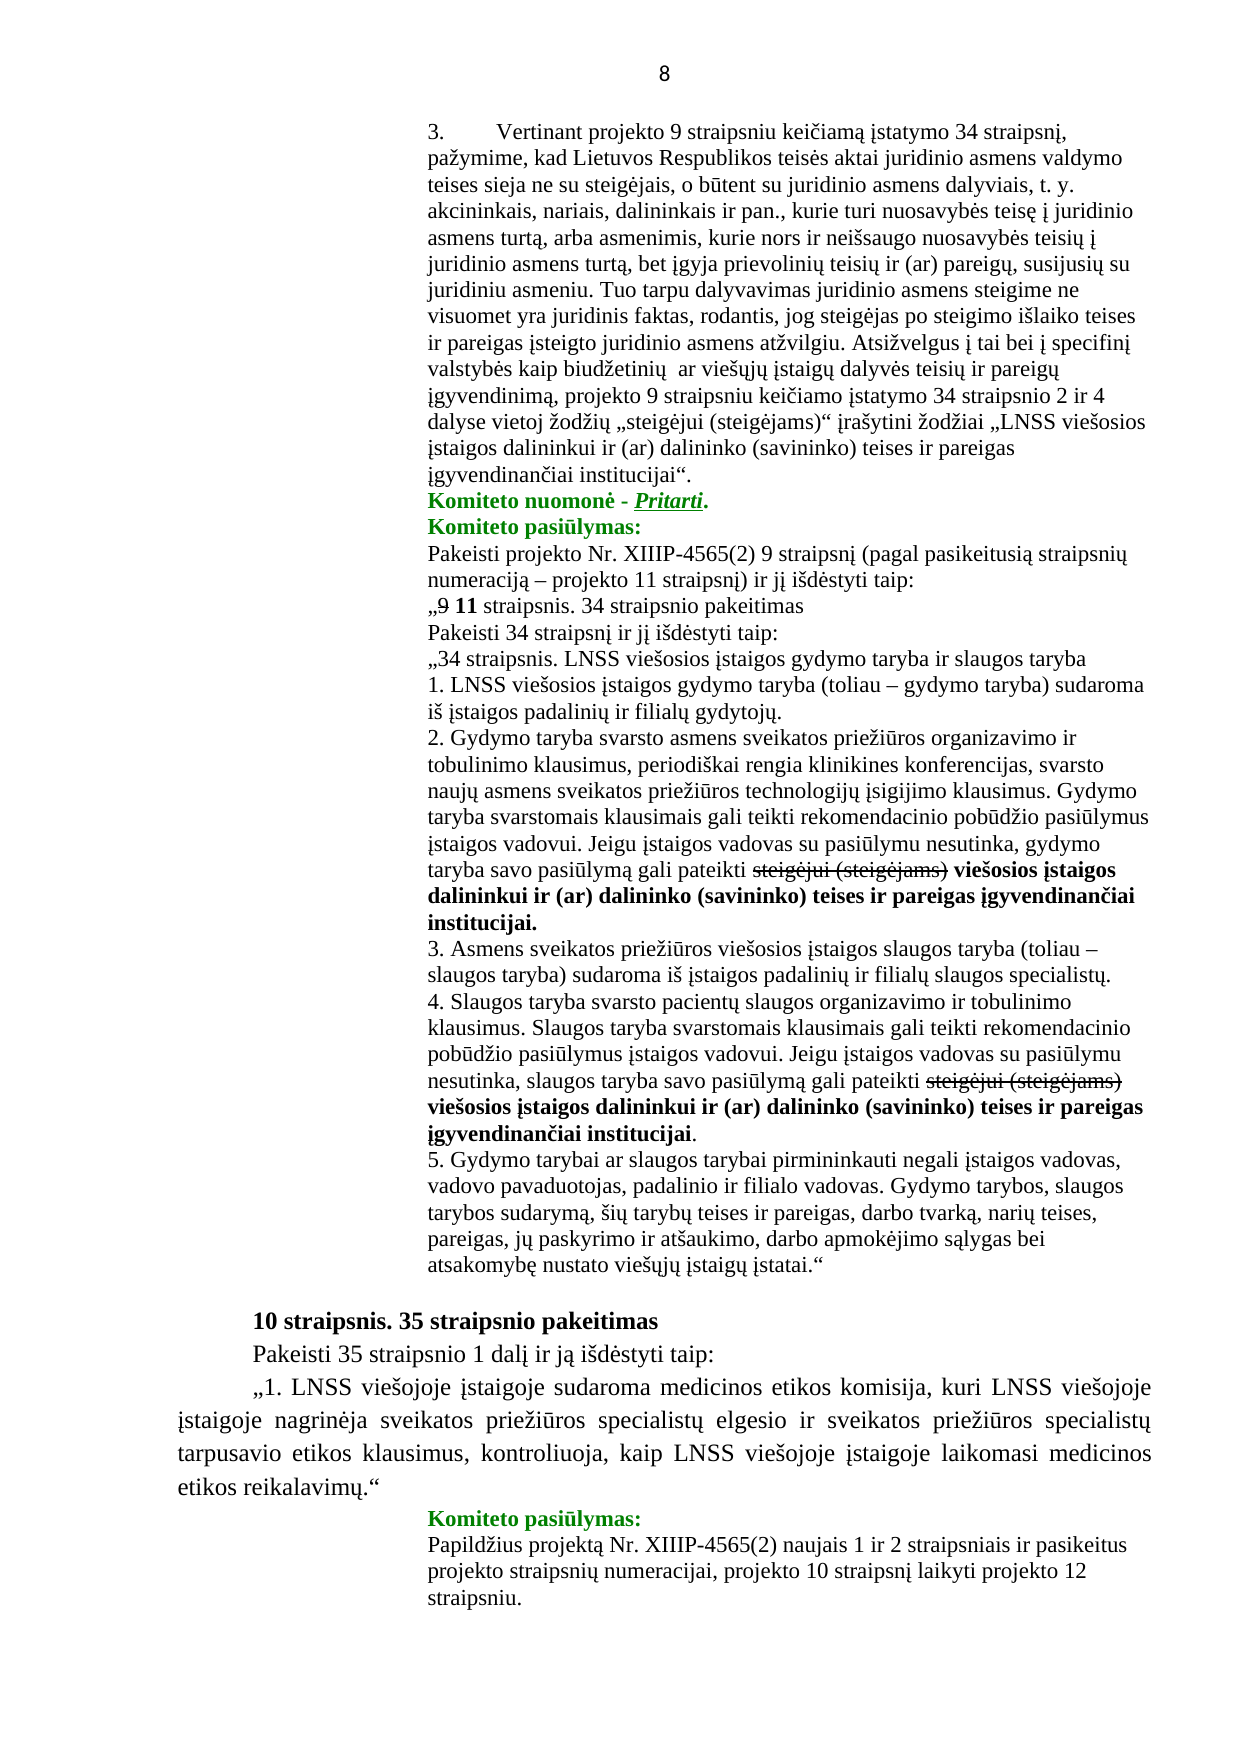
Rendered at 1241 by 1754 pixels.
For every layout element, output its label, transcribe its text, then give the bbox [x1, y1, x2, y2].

text 5. Gydymo tarybai ar slaugos tarybai pirmininkauti negali įstaigos vadovas, vadovo pavaduotojas, padalinio ir filialo vadovas. Gydymo tarybos, slaugos tarybos sudarymą, šių tarybų teises ir pareigas, darbo tvarką, narių teises, pareigas, jų paskyrimo ir atšaukimo, darbo apmokėjimo sąlygas bei atsakomybę nustato viešųjų įstaigų įstatai.“ [427, 1146, 1152, 1278]
text Komiteto pasiūlymas: [427, 513, 1152, 540]
text 10 straipsnis. 35 straipsnio pakeitimas [177, 1306, 1152, 1335]
text Komiteto nuomonė - Pritarti. [427, 487, 1152, 513]
text „34 straipsnis. LNSS viešosios įstaigos gydymo taryba ir slaugos taryba [427, 645, 1152, 672]
text Komiteto pasiūlymas: [427, 1504, 1152, 1531]
text 3. Asmens sveikatos priežiūros viešosios įstaigos slaugos taryba (toliau – slaugos taryba) sudaroma iš įstaigos padalinių ir filialų slaugos specialistų. [427, 935, 1152, 988]
text „1. LNSS viešojoje įstaigoje sudaroma medicinos etikos komisija, kuri LNSS viešojoje įstaigoje nagrinėja sveikatos priežiūros specialistų elgesio ir sveikatos priežiūros specialistų tarpusavio etikos klausimus, kontroliuoja, kaip LNSS viešojoje įstaigoje laikomasi medicinos etikos reikalavimų.“ [177, 1372, 1152, 1500]
text Pakeisti 35 straipsnio 1 dalį ir ją išdėstyti taip: [177, 1339, 1152, 1368]
text Pakeisti 34 straipsnį ir jį išdėstyti taip: [427, 619, 1152, 645]
text „9 11 straipsnis. 34 straipsnio pakeitimas [427, 592, 1152, 619]
text 3. Vertinant projekto 9 straipsniu keičiamą įstatymo 34 straipsnį, pažymime, kad Lietuvos Respublikos teisės aktai juridinio asmens valdymo teises sieja ne su steigėjais, o būtent su juridinio asmens dalyviais, t. y. akcininkais, nariais, dalininkais ir pan., kurie turi nuosavybės teisę į juridinio asmens turtą, arba asmenimis, kurie nors ir neišsaugo nuosavybės teisių į juridinio asmens turtą, bet įgyja prievolinių teisių ir (ar) pareigų, susijusių su juridiniu asmeniu. Tuo tarpu dalyvavimas juridinio asmens steigime ne visuomet yra juridinis faktas, rodantis, jog steigėjas po steigimo išlaiko teises ir pareigas įsteigto juridinio asmens atžvilgiu. Atsižvelgus į tai bei į specifinį valstybės kaip biudžetinių ar viešųjų įstaigų dalyvės teisių ir pareigų įgyvendinimą, projekto 9 straipsniu keičiamo įstatymo 34 straipsnio 2 ir 4 dalyse vietoj žodžių „steigėjui (steigėjams)“ įrašytini žodžiai „LNSS viešosios įstaigos dalininkui ir (ar) dalininko (savininko) teises ir pareigas įgyvendinančiai institucijai“. [427, 118, 1152, 487]
text 4. Slaugos taryba svarsto pacientų slaugos organizavimo ir tobulinimo klausimus. Slaugos taryba svarstomais klausimais gali teikti rekomendacinio pobūdžio pasiūlymus įstaigos vadovui. Jeigu įstaigos vadovas su pasiūlymu nesutinka, slaugos taryba savo pasiūlymą gali pateikti steigėjui (steigėjams) viešosios įstaigos dalininkui ir (ar) dalininko (savininko) teises ir pareigas įgyvendinančiai institucijai. [427, 988, 1152, 1146]
text 1. LNSS viešosios įstaigos gydymo taryba (toliau – gydymo taryba) sudaroma iš įstaigos padalinių ir filialų gydytojų. [427, 672, 1152, 724]
text Pakeisti projekto Nr. XIIIP-4565(2) 9 straipsnį (pagal pasikeitusią straipsnių numeraciją – projekto 11 straipsnį) ir jį išdėstyti taip: [427, 540, 1152, 592]
text Papildžius projektą Nr. XIIIP-4565(2) naujais 1 ir 2 straipsniais ir pasikeitus projekto straipsnių numeracijai, projekto 10 straipsnį laikyti projekto 12 straipsniu. [427, 1531, 1152, 1610]
text 2. Gydymo taryba svarsto asmens sveikatos priežiūros organizavimo ir tobulinimo klausimus, periodiškai rengia klinikines konferencijas, svarsto naujų asmens sveikatos priežiūros technologijų įsigijimo klausimus. Gydymo taryba svarstomais klausimais gali teikti rekomendacinio pobūdžio pasiūlymus įstaigos vadovui. Jeigu įstaigos vadovas su pasiūlymu nesutinka, gydymo taryba savo pasiūlymą gali pateikti steigėjui (steigėjams) viešosios įstaigos dalininkui ir (ar) dalininko (savininko) teises ir pareigas įgyvendinančiai institucijai. [427, 724, 1152, 935]
